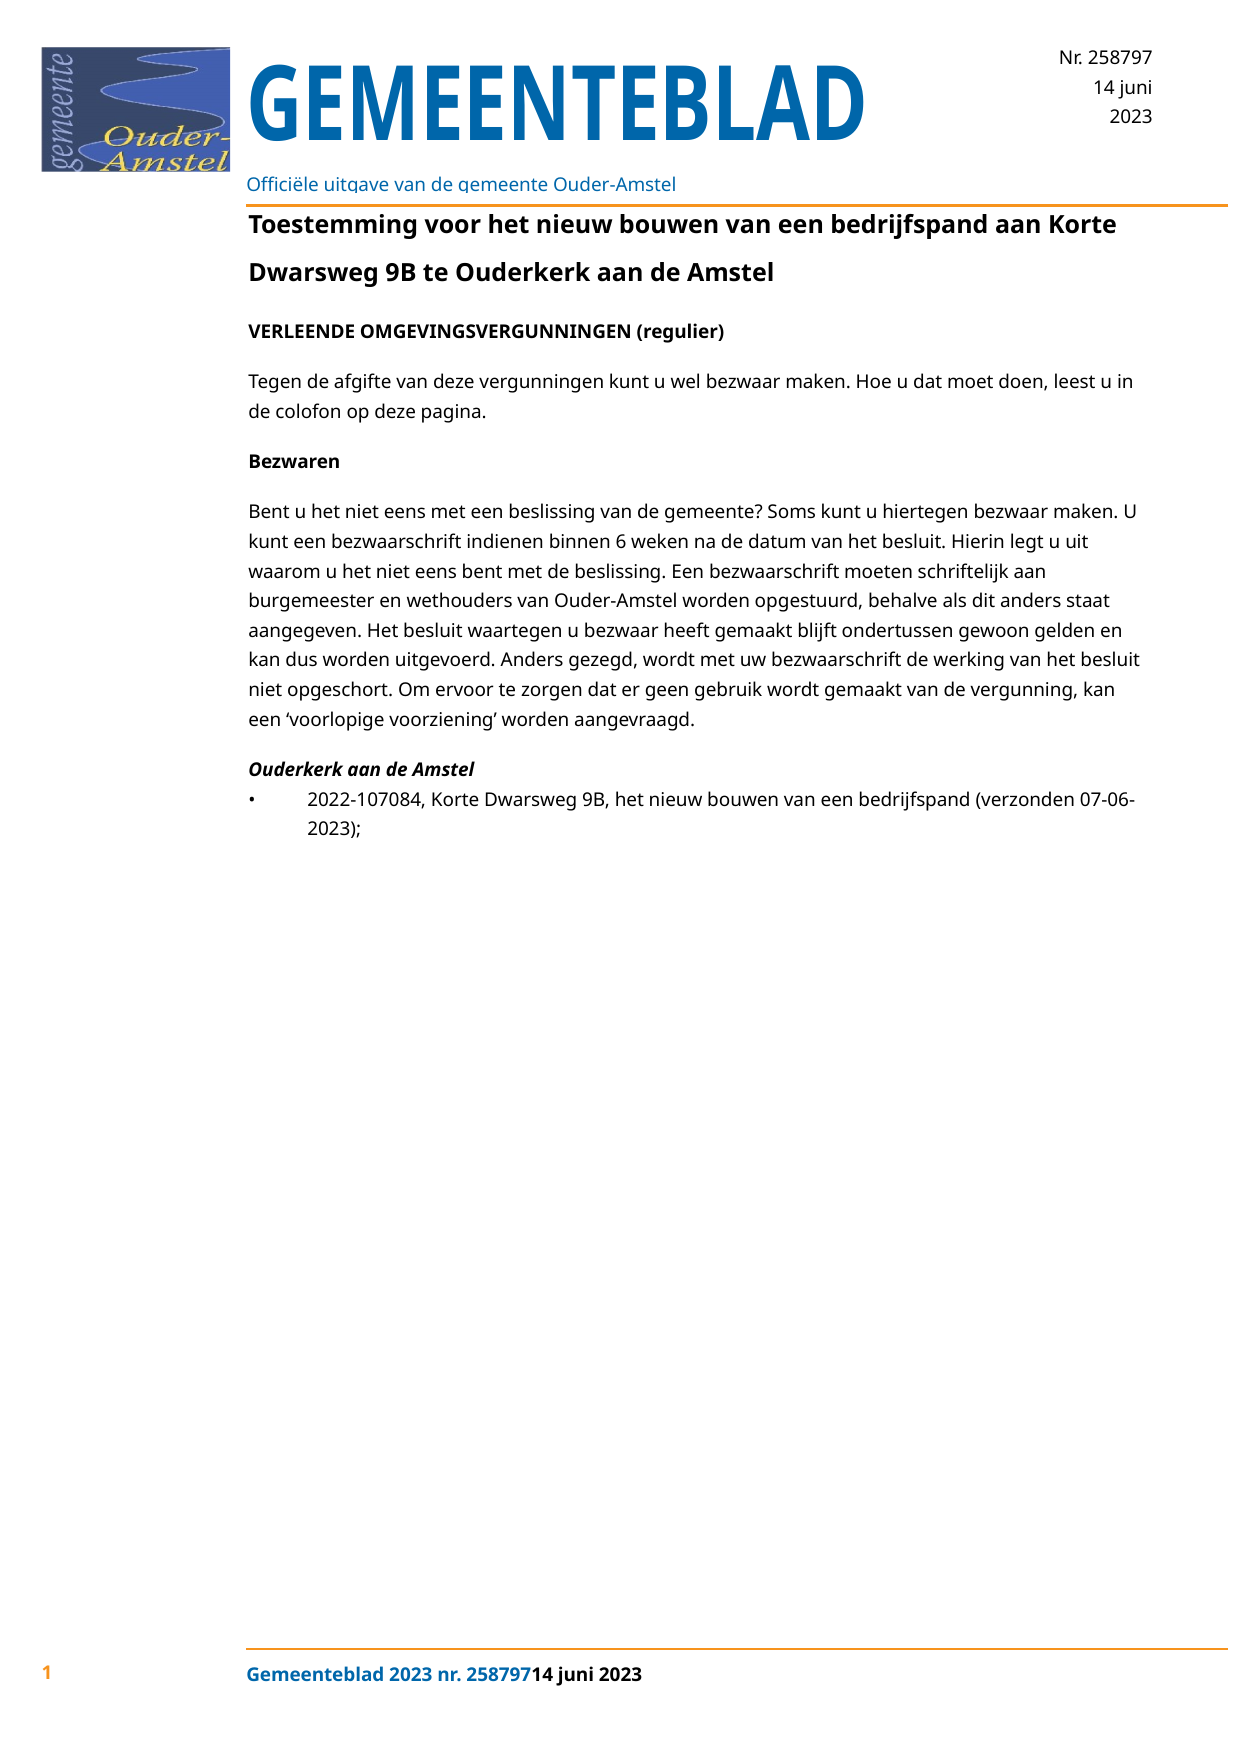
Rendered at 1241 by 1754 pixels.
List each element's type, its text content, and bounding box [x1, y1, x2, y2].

text Tegen de afgifte van deze vergunningen kunt u wel bezwaar maken. Hoe u dat moet doen, leest u in de colofon op deze pagina. [248, 368, 1152, 424]
text Toestemming voor het nieuw bouwen van een bedrijfspand aan Korte Dwarsweg 9B te Ouderkerk aan de Amstel [248, 207, 1152, 288]
text Bezwaren [248, 448, 1152, 474]
picture [41, 47, 231, 172]
list 2022-107084, Korte Dwarsweg 9B, het nieuw bouwen van een bedrijfspand (verzonden 07-06-2023); [248, 786, 1152, 841]
text Bent u het niet eens met een beslissing van de gemeente? Soms kunt u hiertegen bezwaar maken. U kunt een bezwaarschrift indienen binnen 6 weken na de datum van het besluit. Hierin legt u uit waarom u het niet eens bent met de beslissing. Een bezwaarschrift moeten schriftelijk aan burgemeester en wethouders van Ouder-Amstel worden opgestuurd, behalve als dit anders staat aangegeven. Het besluit waartegen u bezwaar heeft gemaakt blijft ondertussen gewoon gelden en kan dus worden uitgevoerd. Anders gezegd, wordt met uw bezwaarschrift de werking van het besluit niet opgeschort. Om ervoor te zorgen dat er geen gebruik wordt gemaakt van de vergunning, kan een ‘voorlopige voorziening’ worden aangevraagd. [248, 499, 1152, 732]
text Ouderkerk aan de Amstel [248, 756, 1152, 782]
text VERLEENDE OMGEVINGSVERGUNNINGEN (regulier) [248, 318, 1152, 344]
